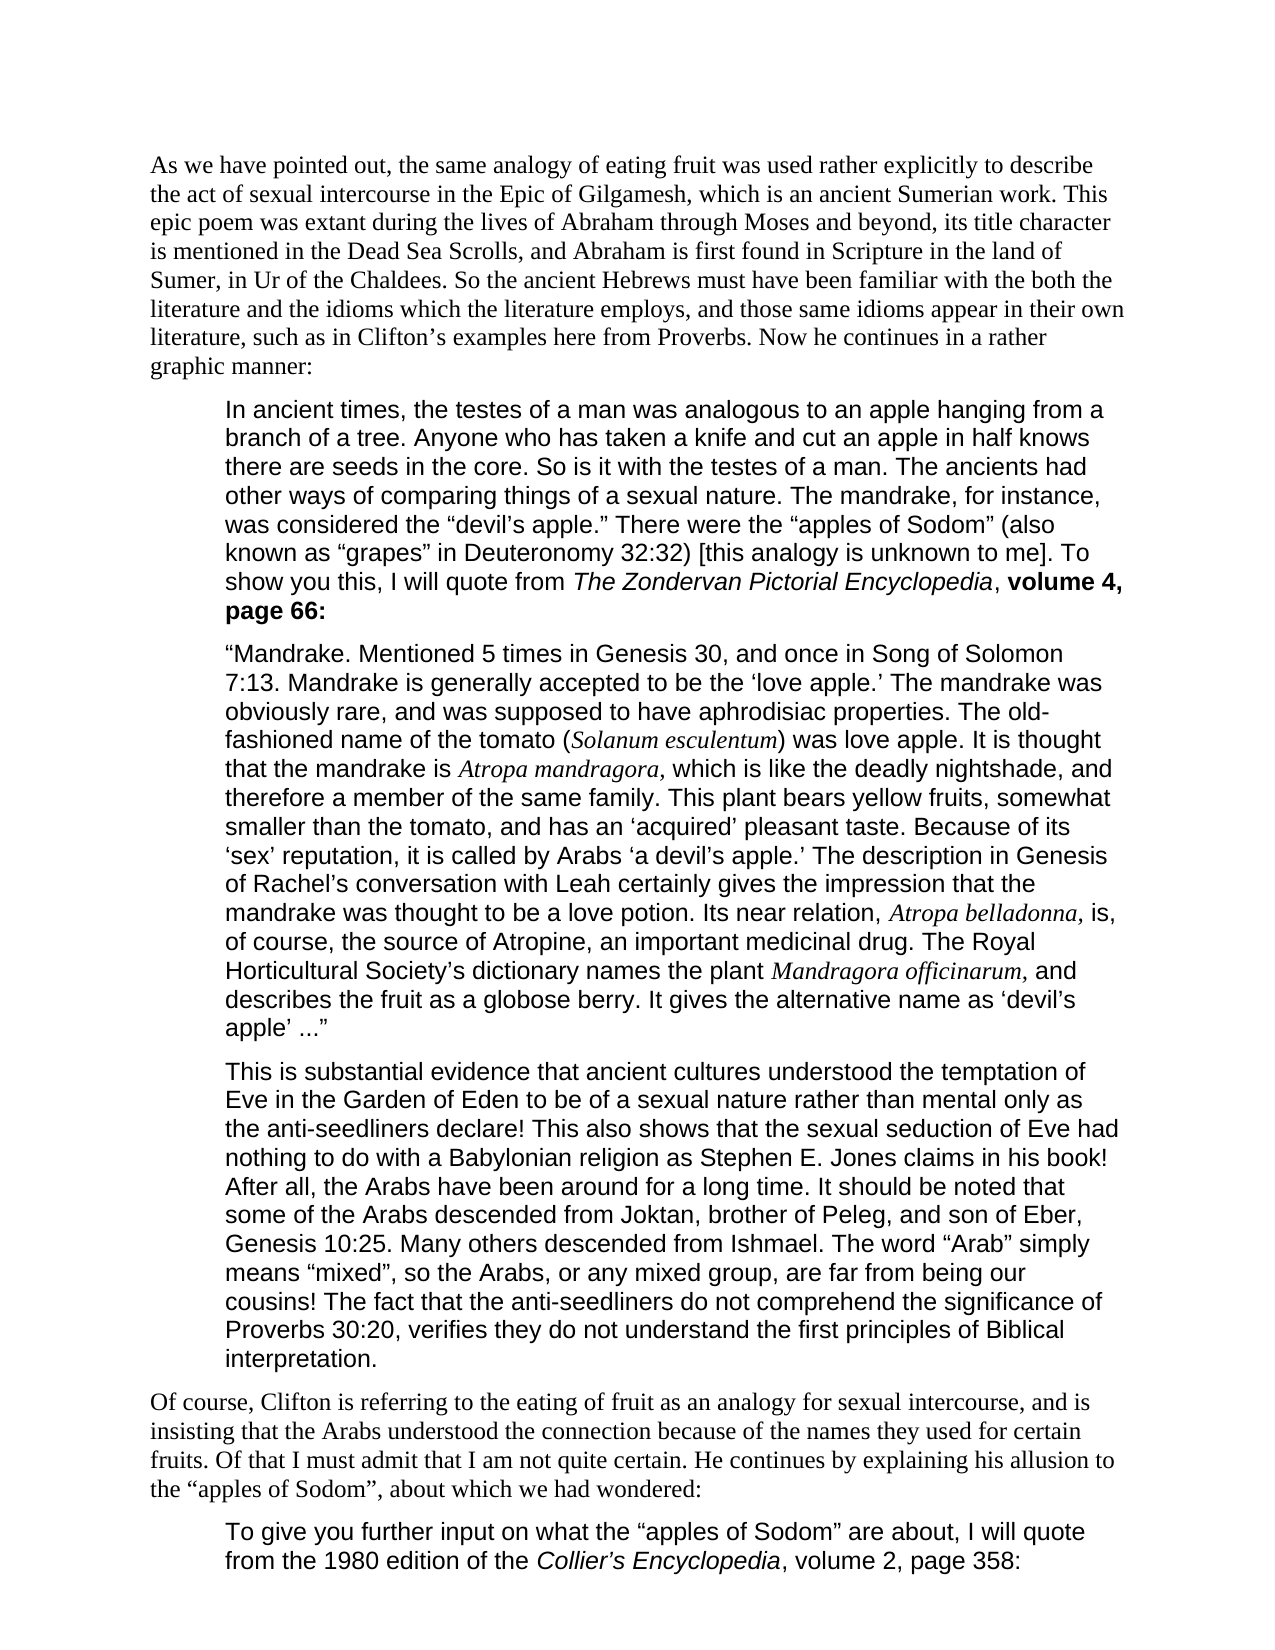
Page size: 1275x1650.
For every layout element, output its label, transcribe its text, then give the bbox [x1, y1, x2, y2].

text Of course, Clifton is referring to the eating of fruit as an analogy for sexual intercourse, and is insisting that the Arabs understood the connection because of the names they used for certain fruits. Of that I must admit that I am not quite certain. He continues by explaining his allusion to the “apples of Sodom”, about which we had wondered: [150, 1387, 1125, 1502]
text This is substantial evidence that ancient cultures understood the temptation of Eve in the Garden of Eden to be of a sexual nature rather than mental only as the anti-seedliners declare! This also shows that the sexual seduction of Eve had nothing to do with a Babylonian religion as Stephen E. Jones claims in his book! After all, the Arabs have been around for a long time. It should be noted that some of the Arabs descended from Joktan, brother of Peleg, and son of Eber, Genesis 10:25. Many others descended from Ishmael. The word “Arab” simply means “mixed”, so the Arabs, or any mixed group, are far from being our cousins! The fact that the anti-seedliners do not comprehend the significance of Proverbs 30:20, verifies they do not understand the first principles of Biblical interpretation. [225, 1057, 1125, 1373]
text “Mandrake. Mentioned 5 times in Genesis 30, and once in Song of Solomon 7:13. Mandrake is generally accepted to be the ‘love apple.’ The mandrake was obviously rare, and was supposed to have aphrodisiac properties. The old-fashioned name of the tomato (Solanum esculentum) was love apple. It is thought that the mandrake is Atropa mandragora, which is like the deadly nightshade, and therefore a member of the same family. This plant bears yellow fruits, somewhat smaller than the tomato, and has an ‘acquired’ pleasant taste. Because of its ‘sex’ reputation, it is called by Arabs ‘a devil’s apple.’ The description in Genesis of Rachel’s conversation with Leah certainly gives the impression that the mandrake was thought to be a love potion. Its near relation, Atropa belladonna, is, of course, the source of Atropine, an important medicinal drug. The Royal Horticultural Society’s dictionary names the plant Mandragora officinarum, and describes the fruit as a globose berry. It gives the alternative name as ‘devil’s apple’ ...” [225, 639, 1125, 1042]
text As we have pointed out, the same analogy of eating fruit was used rather explicitly to describe the act of sexual intercourse in the Epic of Gilgamesh, which is an ancient Sumerian work. This epic poem was extant during the lives of Abraham through Moses and beyond, its title character is mentioned in the Dead Sea Scrolls, and Abraham is first found in Scripture in the land of Sumer, in Ur of the Chaldees. So the ancient Hebrews must have been familiar with the both the literature and the idioms which the literature employs, and those same idioms appear in their own literature, such as in Clifton’s examples here from Proverbs. Now he continues in a rather graphic manner: [150, 150, 1125, 380]
text To give you further input on what the “apples of Sodom” are about, I will quote from the 1980 edition of the Collier’s Encyclopedia, volume 2, page 358: [225, 1517, 1125, 1574]
text In ancient times, the testes of a man was analogous to an apple hanging from a branch of a tree. Anyone who has taken a knife and cut an apple in half knows there are seeds in the core. So is it with the testes of a man. The ancients had other ways of comparing things of a sexual nature. The mandrake, for instance, was considered the “devil’s apple.” There were the “apples of Sodom” (also known as “grapes” in Deuteronomy 32:32) [this analogy is unknown to me]. To show you this, I will quote from The Zondervan Pictorial Encyclopedia, volume 4, page 66: [225, 394, 1125, 624]
